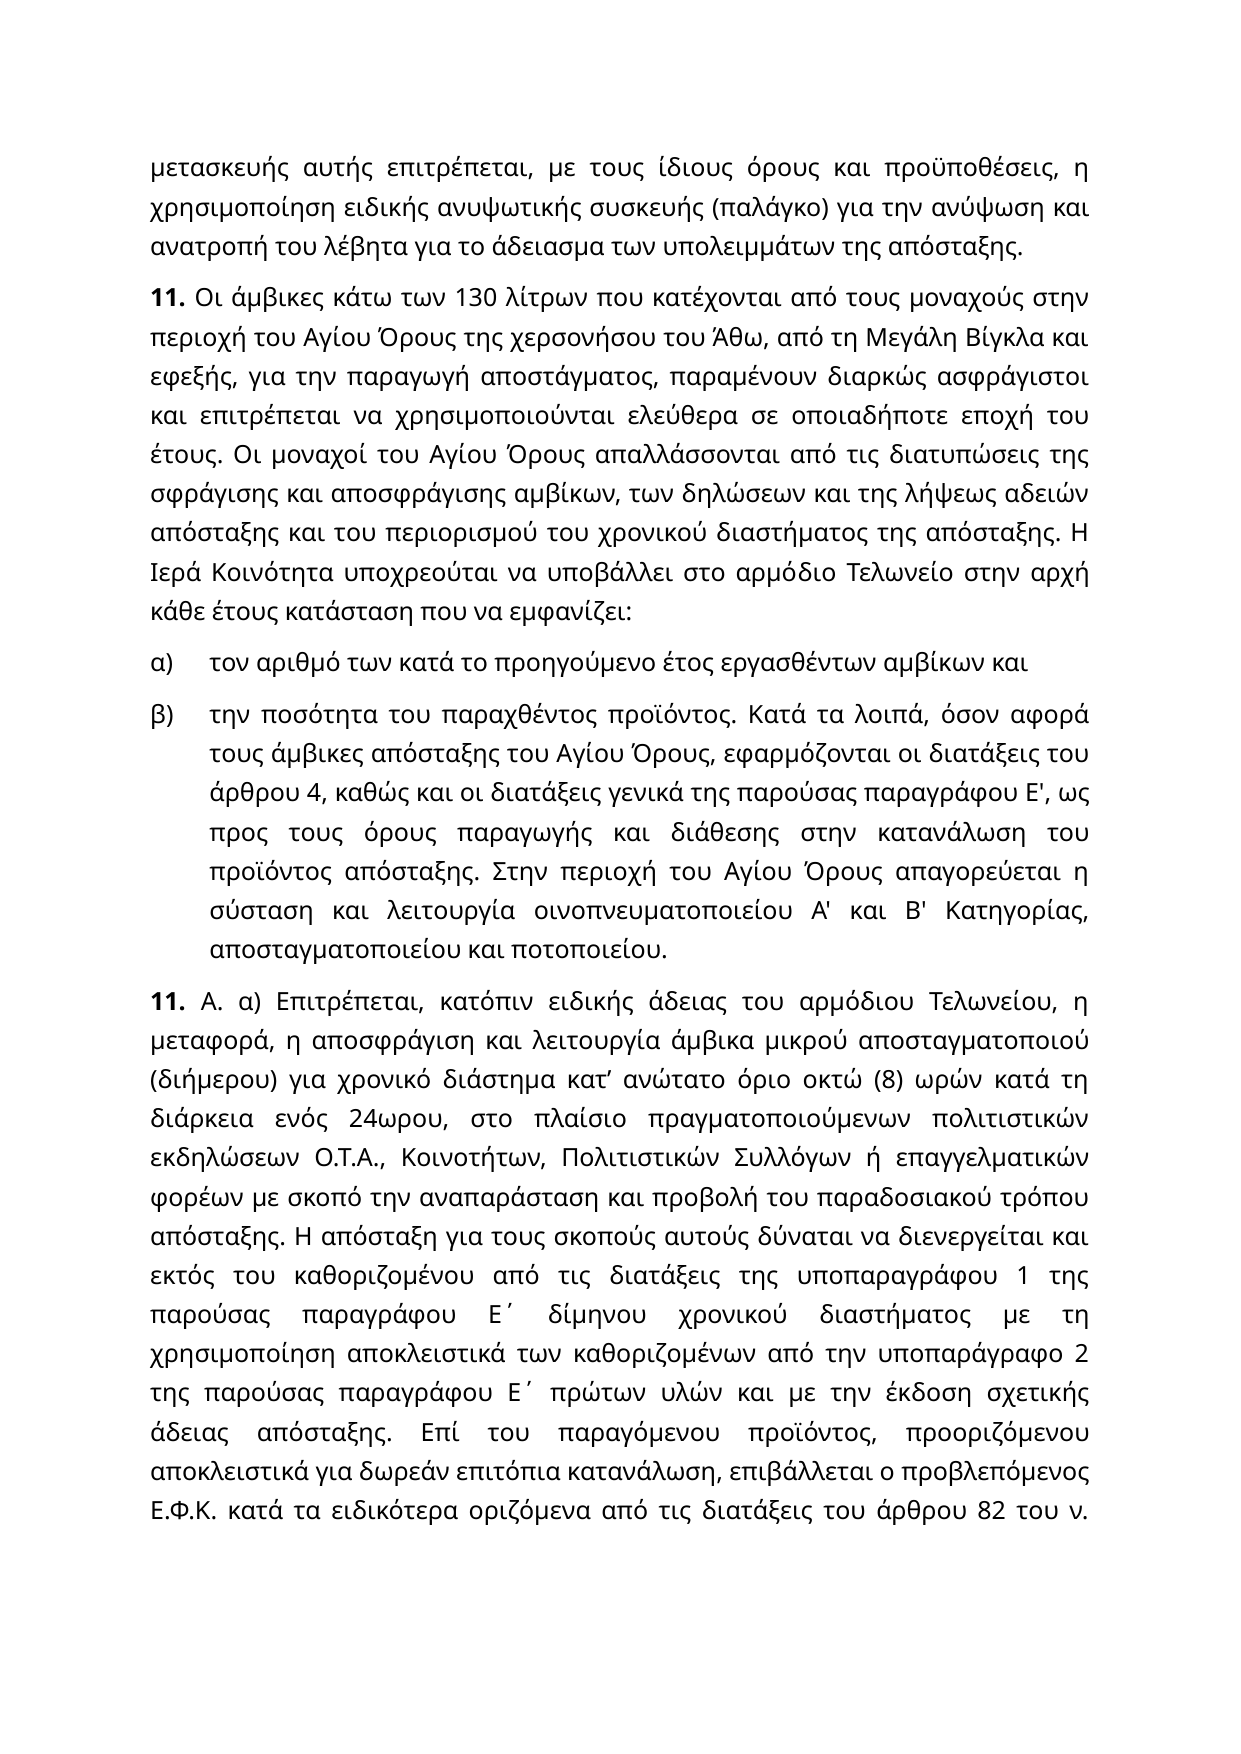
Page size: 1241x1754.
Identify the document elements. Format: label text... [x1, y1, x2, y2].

list β) την ποσότητα του παραχθέντος προϊόντος. Κατά τα λοιπά, όσον αφορά τους άμβικες απόσταξης του Αγίου Όρους, εφαρμόζονται οι διατάξεις του άρθρου 4, καθώς και οι διατάξεις γενικά της παρούσας παραγράφου Ε', ως προς τους όρους παραγωγής και διάθεσης στην κατανάλωση του προϊόντος απόσταξης. Στην περιοχή του Αγίου Όρους απαγορεύεται η σύσταση και λειτουργία οινοπνευματοποιείου Α' και Β' Κατηγορίας, αποσταγματοποιείου και ποτοποιείου. [150, 697, 1090, 966]
text 11. Οι άμβικες κάτω των 130 λίτρων που κατέχονται από τους μοναχούς στην περιοχή του Αγίου Όρους της χερσονήσου του Άθω, από τη Μεγάλη Βίγκλα και εφεξής, για την παραγωγή αποστάγματος, παραμένουν διαρκώς ασφράγιστοι και επιτρέπεται να χρησιμοποιούνται ελεύθερα σε οποιαδήποτε εποχή του έτους. Οι μοναχοί του Αγίου Όρους απαλλάσσονται από τις διατυπώσεις της σφράγισης και αποσφράγισης αμβίκων, των δηλώσεων και της λήψεως αδειών απόσταξης και του περιορισμού του χρονικού διαστήματος της απόσταξης. Η Ιερά Κοινότητα υποχρεούται να υποβάλλει στο αρμό­διο Τελωνείο στην αρχή κάθε έτους κατάσταση που να εμφανίζει: [150, 280, 1090, 627]
text 11. Α. α) Επιτρέπεται, κατόπιν ειδικής άδειας του αρμόδιου Τελωνείου, η μεταφορά, η αποσφράγιση και λειτουργία άμβικα μικρού αποσταγματοποιού (διήμερου) για χρονικό διάστημα κατ’ ανώτατο όριο οκτώ (8) ωρών κατά τη διάρκεια ενός 24ωρου, στο πλαίσιο πραγματοποιούμενων πολιτιστικών εκδηλώσεων Ο.Τ.Α., Κοινοτήτων, Πολιτιστικών Συλλόγων ή επαγγελματικών φορέων με σκοπό την αναπαράσταση και προβολή του παραδοσιακού τρόπου απόσταξης. Η απόσταξη για τους σκοπούς αυτούς δύναται να διενεργείται και εκτός του καθοριζομένου από τις διατάξεις της υποπαραγράφου 1 της παρούσας παραγράφου Ε΄ δίμηνου χρονικού διαστήματος με τη χρησιμοποίηση αποκλειστικά των καθοριζομένων από την υποπαράγραφο 2 της παρούσας παραγράφου Ε΄ πρώτων υλών και με την έκδοση σχετικής άδειας απόσταξης. Επί του παραγόμενου προϊόντος, προοριζόμενου αποκλειστικά για δωρεάν επιτόπια κατανάλωση, επιβάλλεται ο προβλεπόμενος Ε.Φ.Κ. κατά τα ειδικότερα οριζόμενα από τις διατάξεις του άρθρου 82 του ν. [150, 983, 1090, 1527]
text μετασκευής αυτής επιτρέπεται, με τους ίδιους όρους και προϋποθέσεις, η χρησιμοποίηση ειδικής ανυψωτικής συσκευής (παλάγκο) για την ανύψωση και ανατροπή του λέβητα για το άδειασμα των υπολειμμάτων της απόσταξης. [150, 150, 1090, 262]
list α) τον αριθμό των κατά το προηγούμενο έτος εργασθέντων αμβίκων και [150, 645, 1090, 679]
